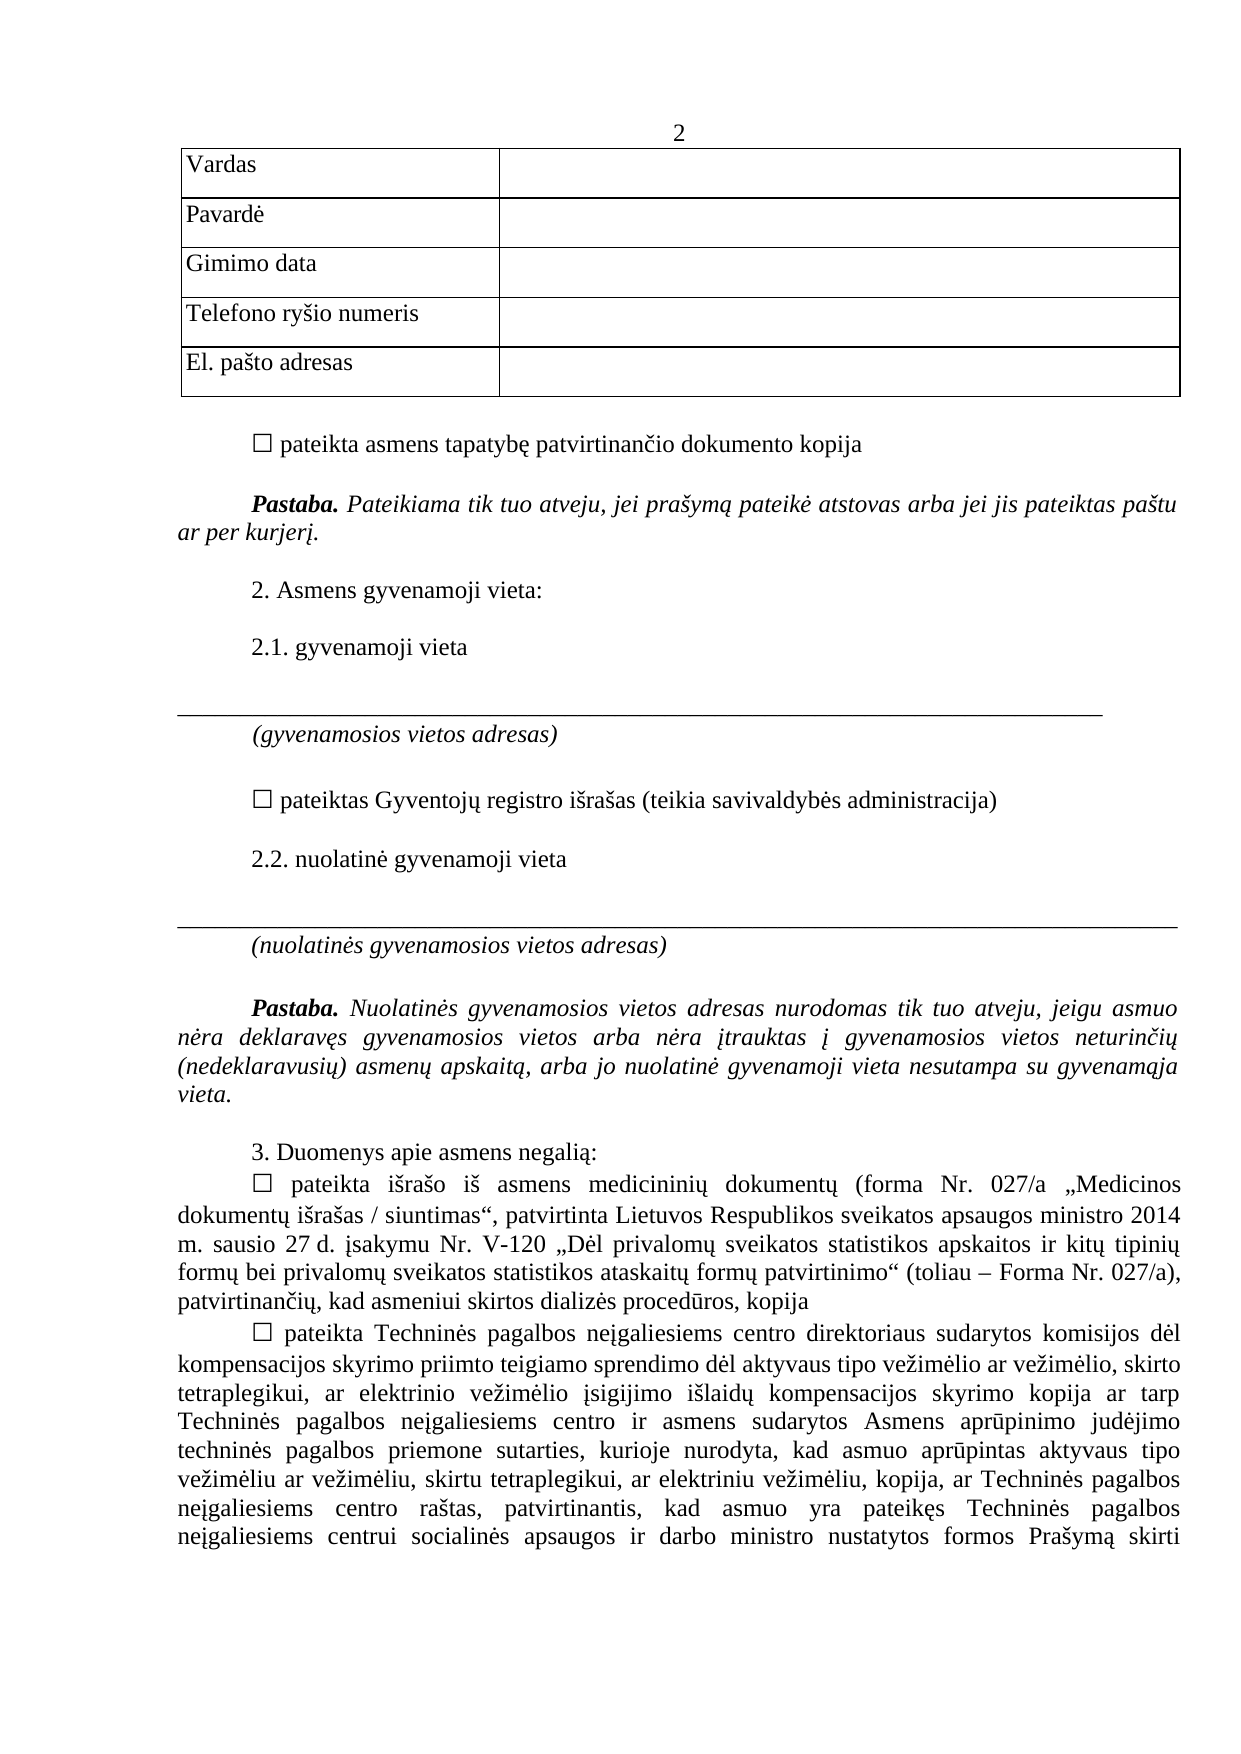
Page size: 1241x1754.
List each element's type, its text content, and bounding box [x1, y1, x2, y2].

table_cell Gimimo data [182, 248, 499, 296]
text Pastaba. Pateikiama tik tuo atveju, jei prašymą pateikė atstovas arba jei jis pateiktas paštu ar per kurjerį. [177, 489, 1181, 546]
text 2.2. nuolatinė gyvenamoji vieta [177, 844, 1181, 873]
text ☐ pateikta išrašo iš asmens medicininių dokumentų (forma Nr. 027/a „Medicinos dokumentų išrašas / siuntimas“, patvirtinta Lietuvos Respublikos sveikatos apsaugos ministro 2014 m. sausio 27 d. įsakymu Nr. V-120 „Dėl privalomų sveikatos statistikos apskaitos ir kitų tipinių formų bei privalomų sveikatos statistikos ataskaitų formų patvirtinimo“ (toliau – Forma Nr. 027/a), patvirtinančių, kad asmeniui skirtos dializės procedūros, kopija [177, 1166, 1181, 1315]
text __________________________________________________________________________ [177, 690, 1181, 719]
table_cell [500, 248, 1179, 296]
text (nuolatinės gyvenamosios vietos adresas) [177, 931, 1181, 959]
text 2.1. gyvenamoji vieta [177, 632, 1181, 661]
table_cell Pavardė [182, 199, 499, 247]
table_cell [500, 199, 1179, 247]
table_cell [500, 298, 1179, 346]
text 2. Asmens gyvenamoji vieta: [177, 575, 1181, 604]
table_cell El. pašto adresas [182, 348, 499, 396]
table_header Vardas [182, 149, 499, 197]
table_cell Telefono ryšio numeris [182, 298, 499, 346]
text ☐ pateiktas Gyventojų registro išrašas (teikia savivaldybės administracija) [177, 781, 1181, 816]
text ________________________________________________________________________________ [177, 902, 1181, 931]
text ☐ pateikta Techninės pagalbos neįgaliesiems centro direktoriaus sudarytos komisijos dėl kompensacijos skyrimo priimto teigiamo sprendimo dėl aktyvaus tipo vežimėlio ar vežimėlio, skirto tetraplegikui, ar elektrinio vežimėlio įsigijimo išlaidų kompensacijos skyrimo kopija ar tarp Techninės pagalbos neįgaliesiems centro ir asmens sudarytos Asmens aprūpinimo judėjimo techninės pagalbos priemone sutarties, kurioje nurodyta, kad asmuo aprūpintas aktyvaus tipo vežimėliu ar vežimėliu, skirtu tetraplegikui, ar elektriniu vežimėliu, kopija, ar Techninės pagalbos neįgaliesiems centro raštas, patvirtinantis, kad asmuo yra pateikęs Techninės pagalbos neįgaliesiems centrui socialinės apsaugos ir darbo ministro nustatytos formos Prašymą skirti [177, 1315, 1181, 1550]
text (gyvenamosios vietos adresas) [177, 719, 1181, 747]
table_header [500, 149, 1179, 197]
text Pastaba. Nuolatinės gyvenamosios vietos adresas nurodomas tik tuo atveju, jeigu asmuo nėra deklaravęs gyvenamosios vietos arba nėra įtrauktas į gyvenamosios vietos neturinčių (nedeklaravusių) asmenų apskaitą, arba jo nuolatinė gyvenamoji vieta nesutampa su gyvenamąja vieta. [177, 993, 1181, 1108]
table_cell [500, 348, 1179, 396]
text ☐ pateikta asmens tapatybę patvirtinančio dokumento kopija [177, 426, 1181, 460]
text 3. Duomenys apie asmens negalią: [177, 1137, 1181, 1166]
